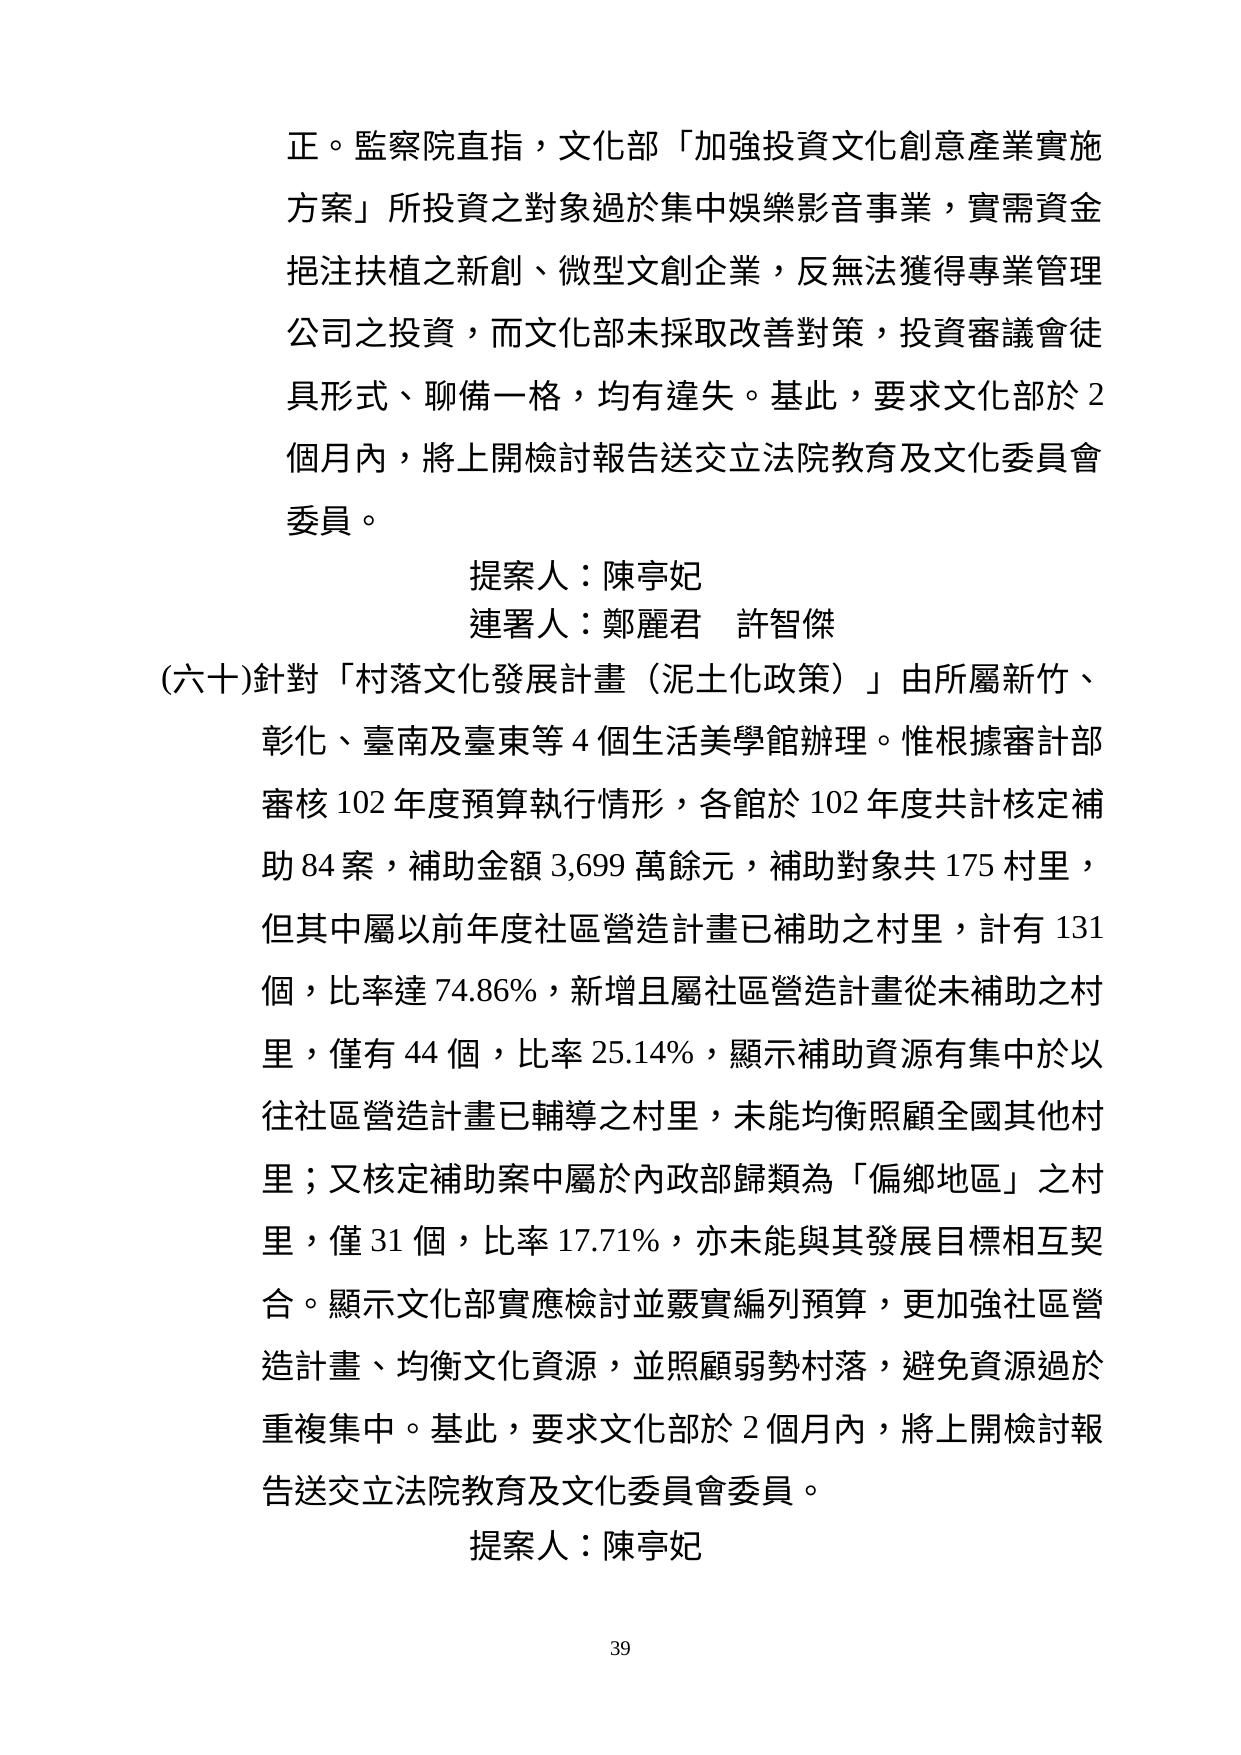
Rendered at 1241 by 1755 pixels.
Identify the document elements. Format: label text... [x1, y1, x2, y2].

text 提案人：陳亭妃 [136, 550, 1104, 598]
text 正。監察院直指，文化部「加強投資文化創意產業實施方案」所投資之對象過於集中娛樂影音事業，實需資金挹注扶植之新創、微型文創企業，反無法獲得專業管理公司之投資，而文化部未採取改善對策，投資審議會徒具形式、聊備一格，均有違失。基此，要求文化部於2個月內，將上開檢討報告送交立法院教育及文化委員會委員。 [286, 112, 1104, 550]
text 提案人：陳亭妃 [136, 1521, 1104, 1568]
text 連署人：鄭麗君 許智傑 [136, 598, 1104, 646]
text (六十)針對「村落文化發展計畫（泥土化政策）」由所屬新竹、彰化、臺南及臺東等4 個生活美學館辦理。惟根據審計部審核102年度預算執行情形，各館於102年度共計核定補助84案，補助金額3,699 萬餘元，補助對象共175 村里，但其中屬以前年度社區營造計畫已補助之村里，計有131 個，比率達74.86%，新增且屬社區營造計畫從未補助之村里，僅有44 個，比率25.14%，顯示補助資源有集中於以往社區營造計畫已輔導之村里，未能均衡照顧全國其他村里；又核定補助案中屬於內政部歸類為「偏鄉地區」之村里，僅31 個，比率17.71%，亦未能與其發展目標相互契合。顯示文化部實應檢討並覈實編列預算，更加強社區營造計畫、均衡文化資源，並照顧弱勢村落，避免資源過於重複集中。基此，要求文化部於2個月內，將上開檢討報告送交立法院教育及文化委員會委員。 [161, 646, 1104, 1521]
